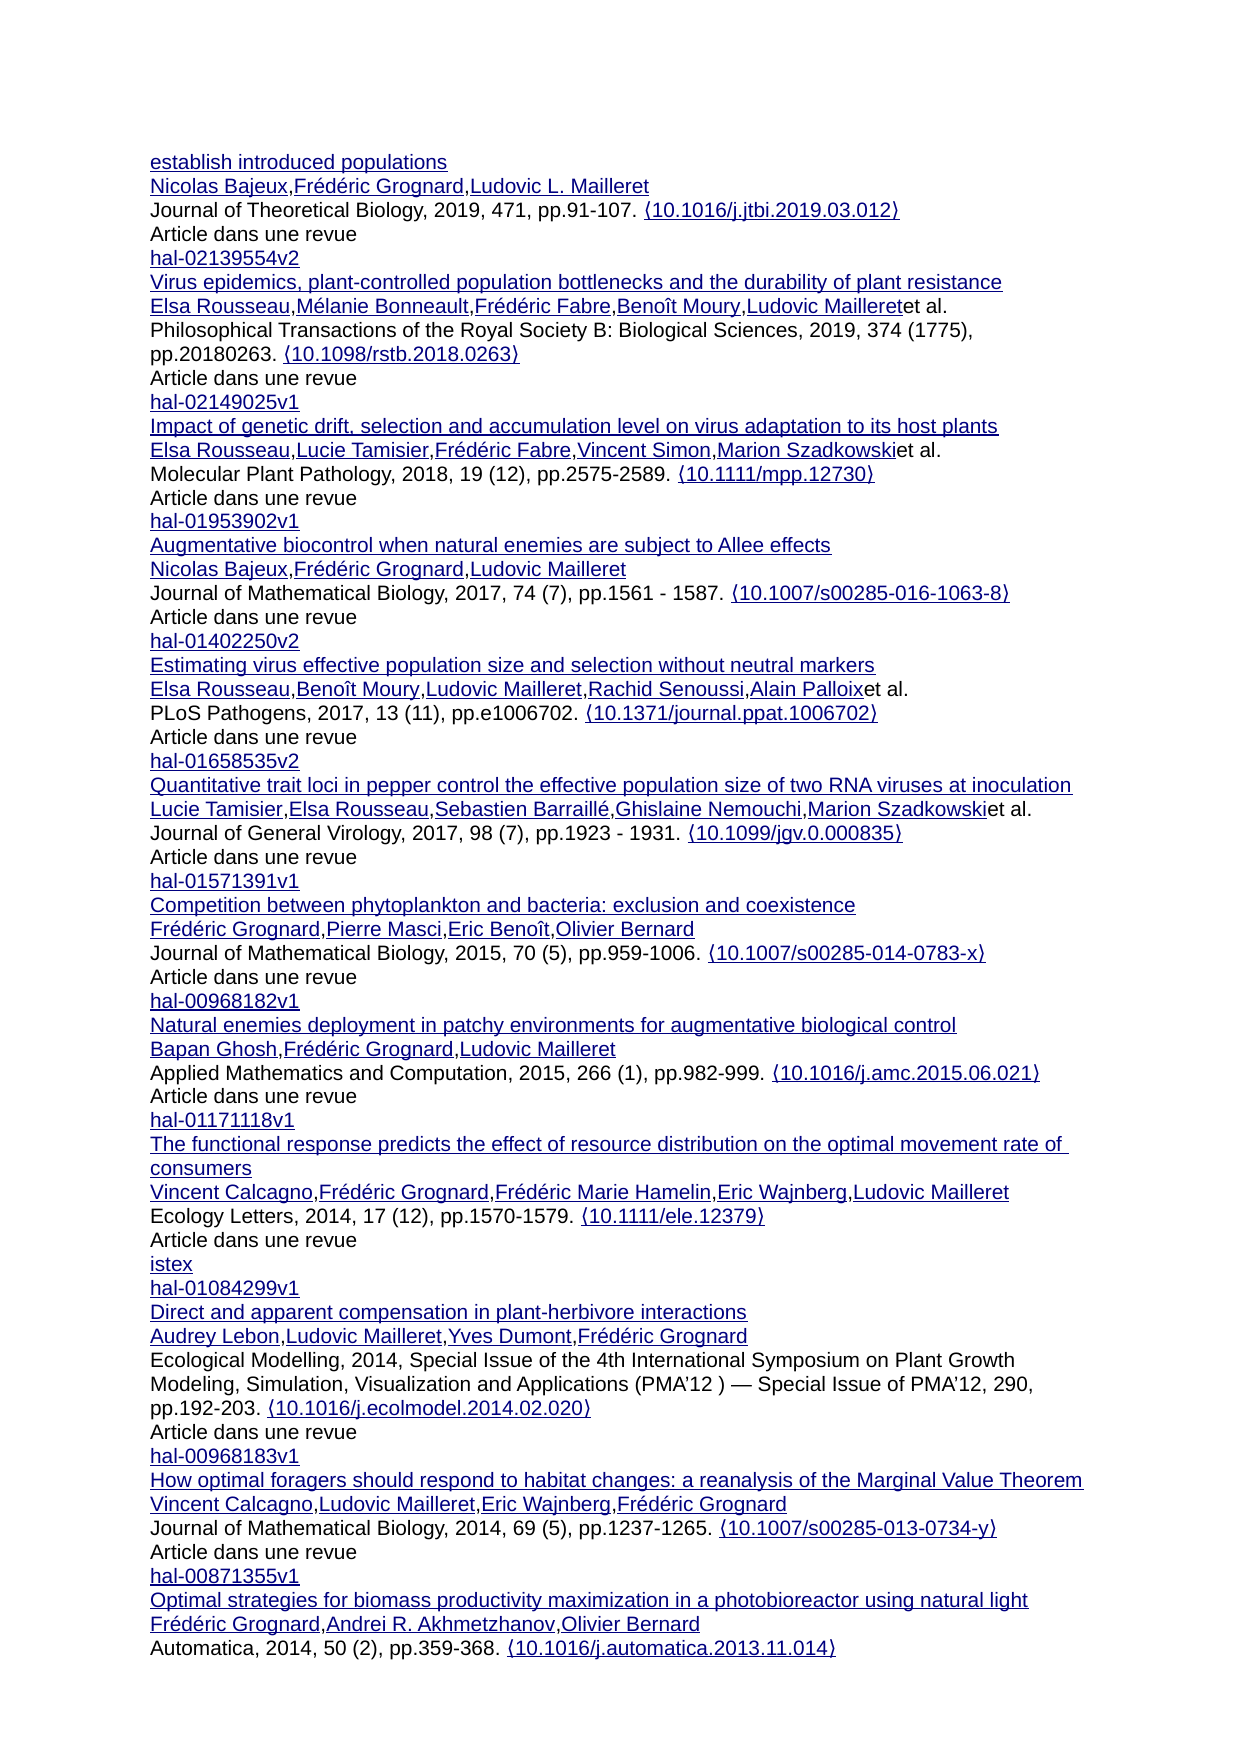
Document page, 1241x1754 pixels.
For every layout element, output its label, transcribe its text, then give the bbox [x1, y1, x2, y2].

table_cell Direct and apparent compensation in plant-herbivore interactions Audrey Lebon,Ludovic Mailleret,Yves Dumont,Frédéric Grognard Ecological Modelling, 2014, Special Issue of the 4th International Symposium on Plant Growth Modeling, Simulation, Visualization and Applications (PMA’12 ) — Special Issue of PMA’12, 290, pp.192-203. ⟨10.1016/j.ecolmodel.2014.02.020⟩ Article dans une revue hal-00968183v1 [150, 1300, 1090, 1468]
table_cell Augmentative biocontrol when natural enemies are subject to Allee effects Nicolas Bajeux,Frédéric Grognard,Ludovic Mailleret Journal of Mathematical Biology, 2017, 74 (7), pp.1561 - 1587. ⟨10.1007/s00285-016-1063-8⟩ Article dans une revue hal-01402250v2 [150, 533, 1090, 653]
table_cell Natural enemies deployment in patchy environments for augmentative biological control Bapan Ghosh,Frédéric Grognard,Ludovic Mailleret Applied Mathematics and Computation, 2015, 266 (1), pp.982-999. ⟨10.1016/j.amc.2015.06.021⟩ Article dans une revue hal-01171118v1 [150, 1013, 1090, 1132]
table_cell Virus epidemics, plant-controlled population bottlenecks and the durability of plant resistance Elsa Rousseau,Mélanie Bonneault,Frédéric Fabre,Benoît Moury,Ludovic Mailleretet al. Philosophical Transactions of the Royal Society B: Biological Sciences, 2019, 374 (1775), pp.20180263. ⟨10.1098/rstb.2018.0263⟩ Article dans une revue hal-02149025v1 [150, 270, 1090, 413]
table_cell Optimal strategies for biomass productivity maximization in a photobioreactor using natural light Frédéric Grognard,Andrei R. Akhmetzhanov,Olivier Bernard Automatica, 2014, 50 (2), pp.359-368. ⟨10.1016/j.automatica.2013.11.014⟩ [150, 1588, 1090, 1659]
table_cell Impact of genetic drift, selection and accumulation level on virus adaptation to its host plants Elsa Rousseau,Lucie Tamisier,Frédéric Fabre,Vincent Simon,Marion Szadkowskiet al. Molecular Plant Pathology, 2018, 19 (12), pp.2575-2589. ⟨10.1111/mpp.12730⟩ Article dans une revue hal-01953902v1 [150, 414, 1090, 533]
table_cell The functional response predicts the effect of resource distribution on the optimal movement rate of consumers Vincent Calcagno,Frédéric Grognard,Frédéric Marie Hamelin,Eric Wajnberg,Ludovic Mailleret Ecology Letters, 2014, 17 (12), pp.1570-1579. ⟨10.1111/ele.12379⟩ Article dans une revue istex hal-01084299v1 [150, 1132, 1090, 1300]
table_cell Competition between phytoplankton and bacteria: exclusion and coexistence Frédéric Grognard,Pierre Masci,Eric Benoît,Olivier Bernard Journal of Mathematical Biology, 2015, 70 (5), pp.959-1006. ⟨10.1007/s00285-014-0783-x⟩ Article dans une revue hal-00968182v1 [150, 893, 1090, 1012]
table_cell Estimating virus effective population size and selection without neutral markers Elsa Rousseau,Benoît Moury,Ludovic Mailleret,Rachid Senoussi,Alain Palloixet al. PLoS Pathogens, 2017, 13 (11), pp.e1006702. ⟨10.1371/journal.ppat.1006702⟩ Article dans une revue hal-01658535v2 [150, 653, 1090, 773]
table_cell Quantitative trait loci in pepper control the effective population size of two RNA viruses at inoculation Lucie Tamisier,Elsa Rousseau,Sebastien Barraillé,Ghislaine Nemouchi,Marion Szadkowskiet al. Journal of General Virology, 2017, 98 (7), pp.1923 - 1931. ⟨10.1099/jgv.0.000835⟩ Article dans une revue hal-01571391v1 [150, 773, 1090, 893]
table_cell establish introduced populations Nicolas Bajeux,Frédéric Grognard,Ludovic L. Mailleret Journal of Theoretical Biology, 2019, 471, pp.91-107. ⟨10.1016/j.jtbi.2019.03.012⟩ Article dans une revue hal-02139554v2 [150, 150, 1090, 270]
table_cell How optimal foragers should respond to habitat changes: a reanalysis of the Marginal Value Theorem Vincent Calcagno,Ludovic Mailleret,Eric Wajnberg,Frédéric Grognard Journal of Mathematical Biology, 2014, 69 (5), pp.1237-1265. ⟨10.1007/s00285-013-0734-y⟩ Article dans une revue hal-00871355v1 [150, 1468, 1090, 1587]
